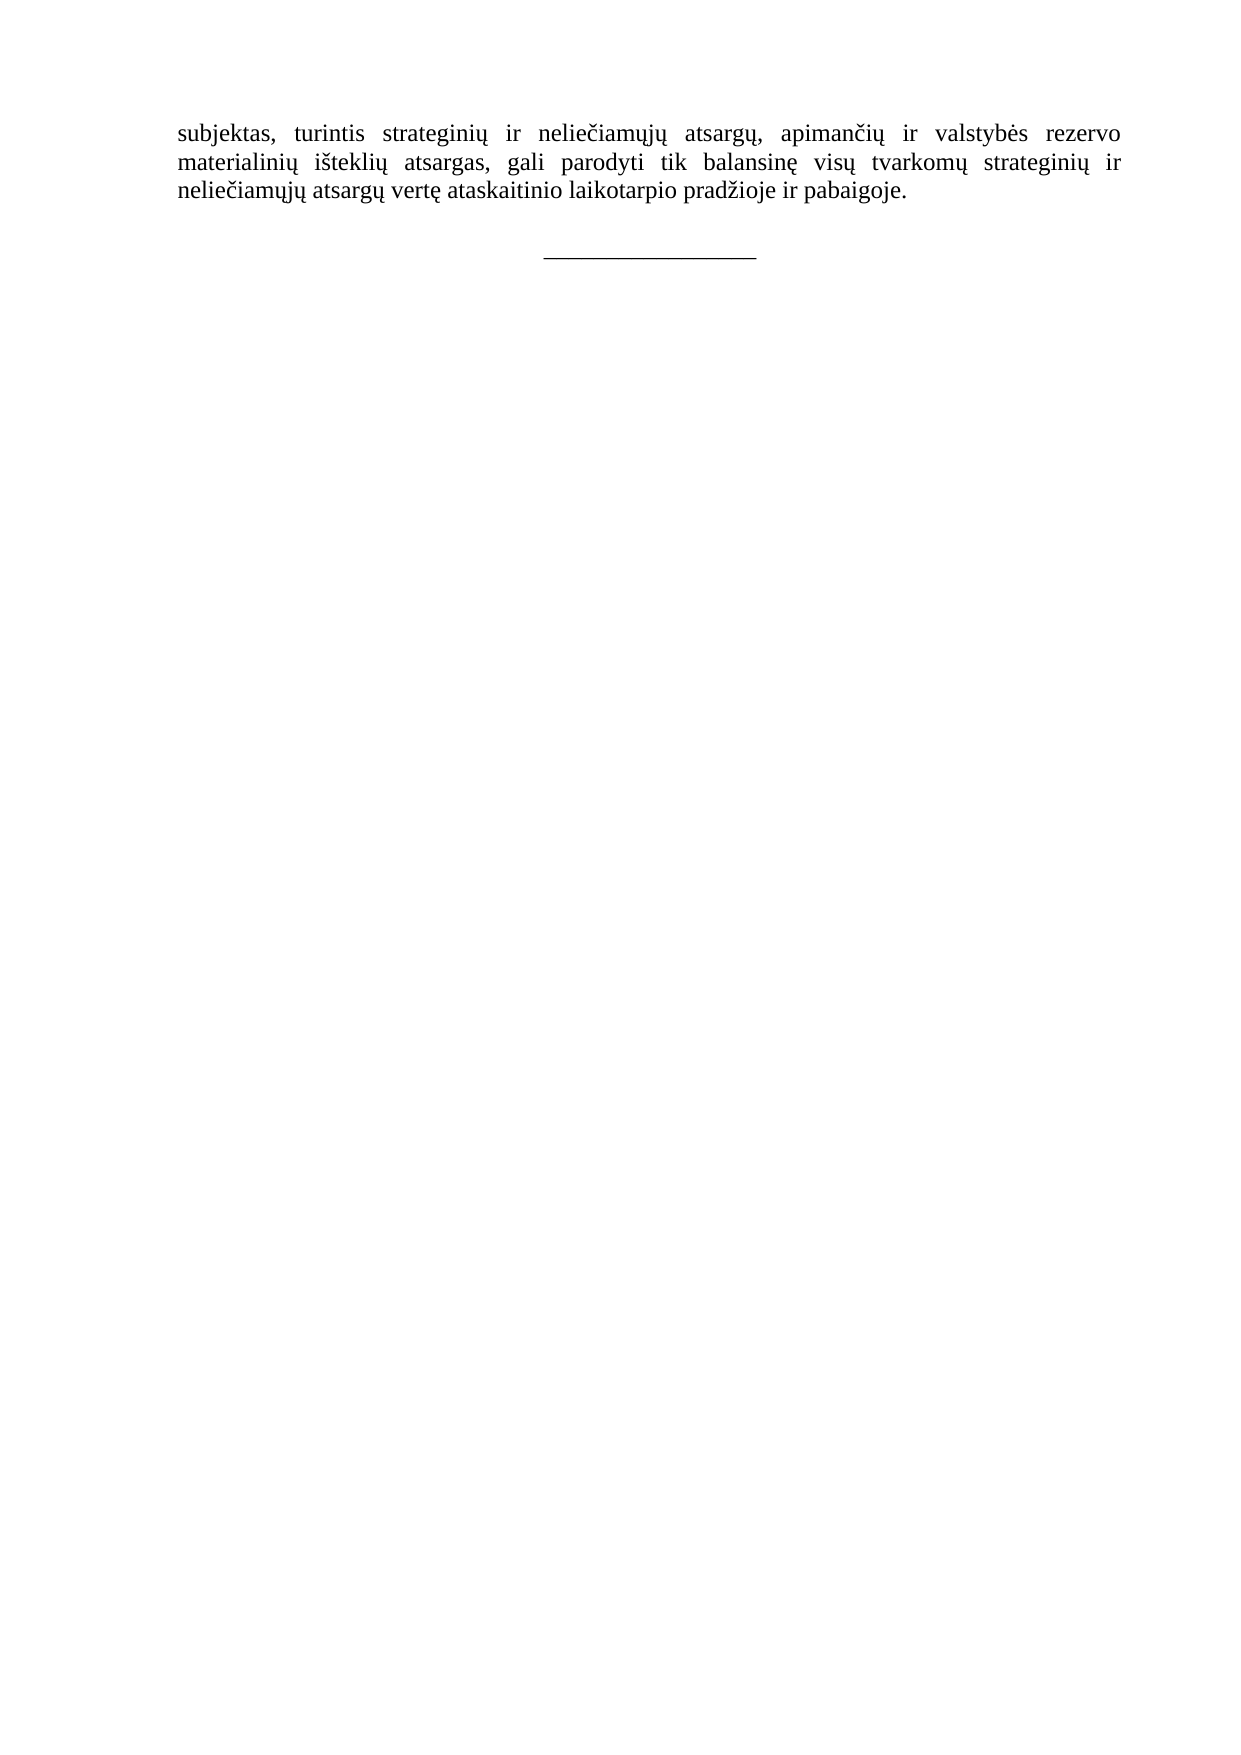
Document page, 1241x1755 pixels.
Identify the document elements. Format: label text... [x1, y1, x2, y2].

text _________________ [177, 233, 1122, 262]
text subjektas, turintis strateginių ir neliečiamųjų atsargų, apimančių ir valstybės rezervo materialinių išteklių atsargas, gali parodyti tik balansinę visų tvarkomų strateginių ir neliečiamųjų atsargų vertę ataskaitinio laikotarpio pradžioje ir pabaigoje. [177, 118, 1122, 204]
